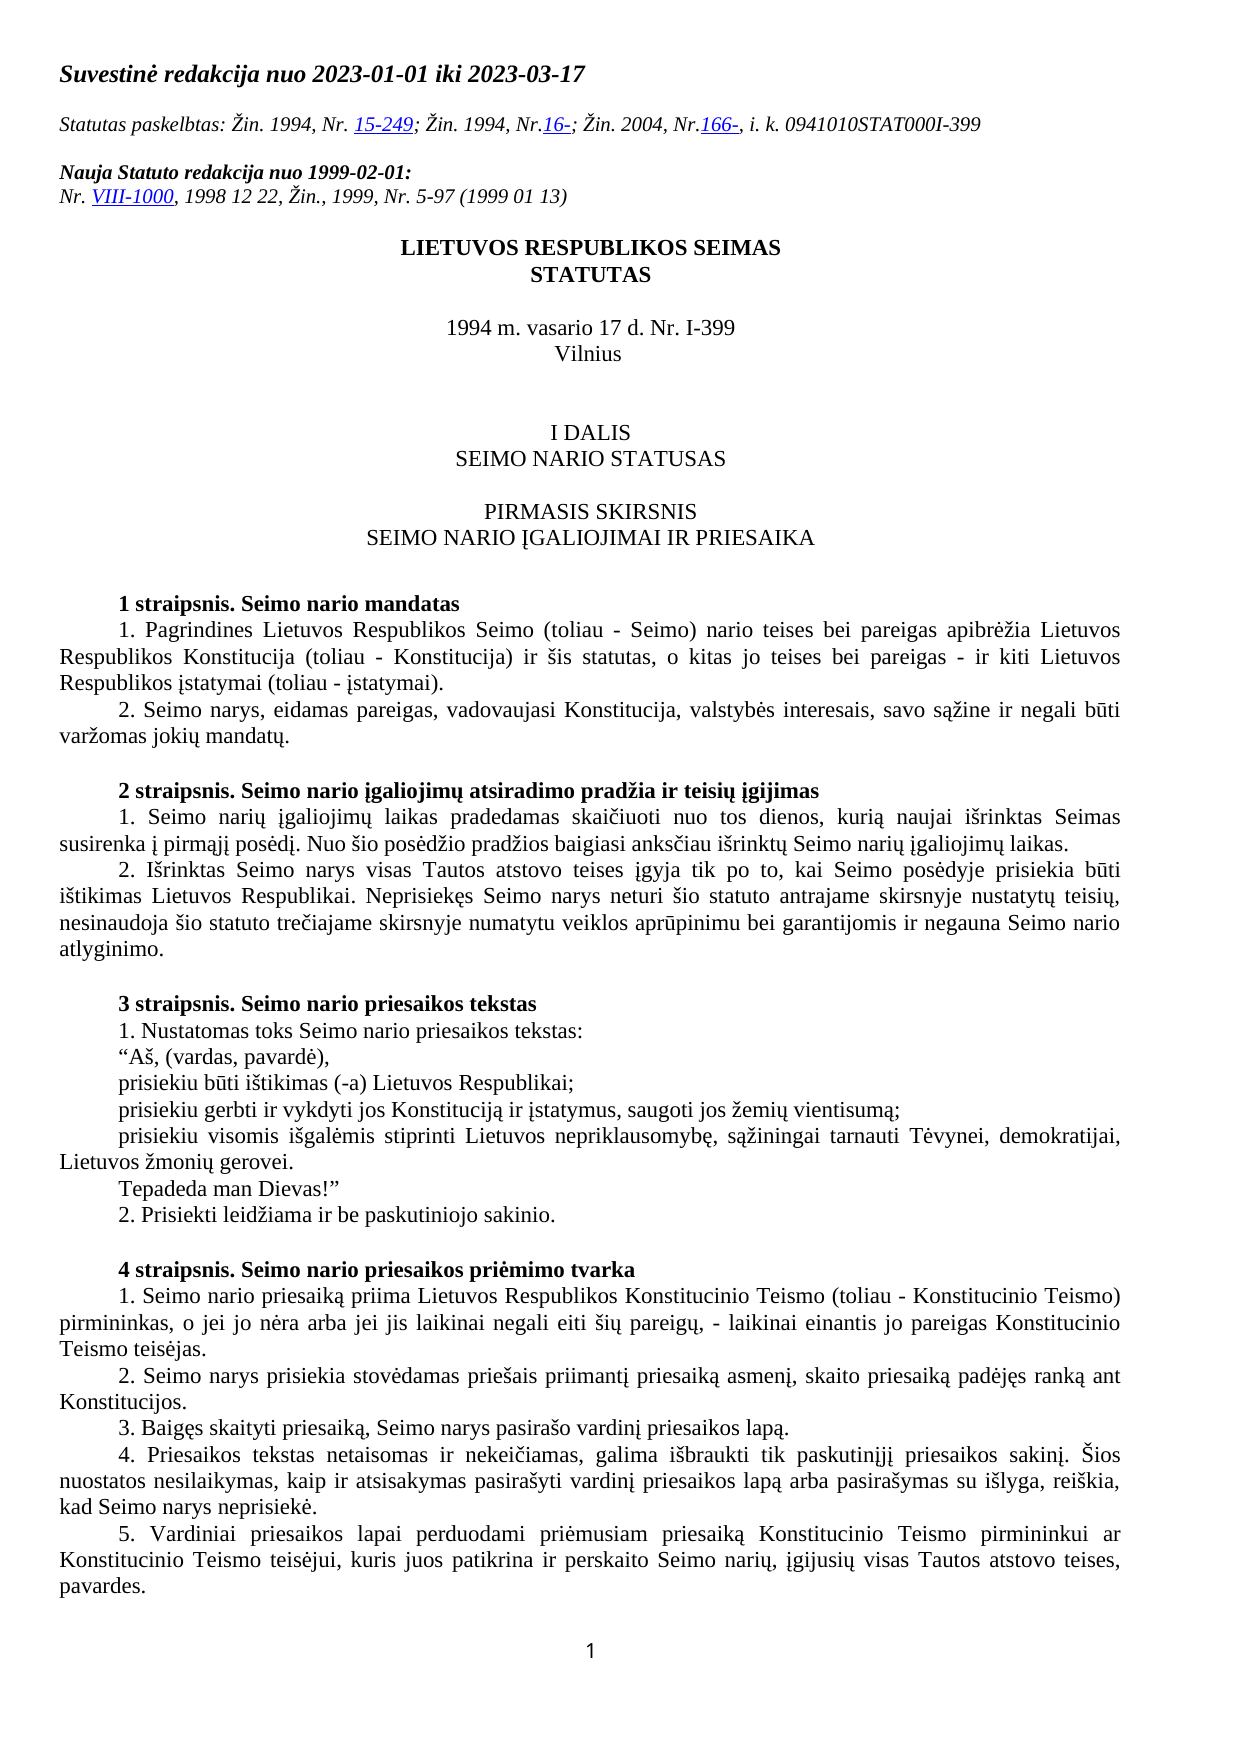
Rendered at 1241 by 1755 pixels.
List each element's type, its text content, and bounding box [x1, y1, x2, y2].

text 1. Nustatomas toks Seimo nario priesaikos tekstas: [59, 1017, 1122, 1043]
text 2 straipsnis. Seimo nario įgaliojimų atsiradimo pradžia ir teisių įgijimas [59, 777, 1122, 803]
text SEIMO NARIO STATUSAS [59, 445, 1122, 472]
text Nr. VIII-1000, 1998 12 22, Žin., 1999, Nr. 5-97 (1999 01 13) [59, 184, 1122, 208]
text 3 straipsnis. Seimo nario priesaikos tekstas [59, 990, 1122, 1017]
text 4 straipsnis. Seimo nario priesaikos priėmimo tvarka [59, 1256, 1122, 1283]
text “Aš, (vardas, pavardė), [59, 1043, 1122, 1069]
text 1994 m. vasario 17 d. Nr. I-399 [59, 313, 1122, 340]
text 2. Seimo narys prisiekia stovėdamas priešais priimantį priesaiką asmenį, skaito priesaiką padėjęs ranką ant Konstitucijos. [59, 1362, 1122, 1414]
text Vilnius [59, 340, 1122, 366]
text 4. Priesaikos tekstas netaisomas ir nekeičiamas, galima išbraukti tik paskutinįjį priesaikos sakinį. Šios nuostatos nesilaikymas, kaip ir atsisakymas pasirašyti vardinį priesaikos lapą arba pasirašymas su išlyga, reiškia, kad Seimo narys neprisiekė. [59, 1441, 1122, 1520]
text I DALIS [59, 419, 1122, 445]
text LIETUVOS RESPUBLIKOS SEIMAS [59, 234, 1122, 261]
text 2. Prisiekti leidžiama ir be paskutiniojo sakinio. [59, 1201, 1122, 1227]
text prisiekiu būti ištikimas (-a) Lietuvos Respublikai; [59, 1069, 1122, 1096]
text prisiekiu visomis išgalėmis stiprinti Lietuvos nepriklausomybę, sąžiningai tarnauti Tėvynei, demokratijai, Lietuvos žmonių gerovei. [59, 1122, 1122, 1175]
text 5. Vardiniai priesaikos lapai perduodami priėmusiam priesaiką Konstitucinio Teismo pirmininkui ar Konstitucinio Teismo teisėjui, kuris juos patikrina ir perskaito Seimo narių, įgijusių visas Tautos atstovo teises, pavardes. [59, 1520, 1122, 1599]
text 1. Seimo nario priesaiką priima Lietuvos Respublikos Konstitucinio Teismo (toliau - Konstitucinio Teismo) pirmininkas, o jei jo nėra arba jei jis laikinai negali eiti šių pareigų, - laikinai einantis jo pareigas Konstitucinio Teismo teisėjas. [59, 1283, 1122, 1362]
text 3. Baigęs skaityti priesaiką, Seimo narys pasirašo vardinį priesaikos lapą. [59, 1414, 1122, 1441]
text 1. Pagrindines Lietuvos Respublikos Seimo (toliau - Seimo) nario teises bei pareigas apibrėžia Lietuvos Respublikos Konstitucija (toliau - Konstitucija) ir šis statutas, o kitas jo teises bei pareigas - ir kiti Lietuvos Respublikos įstatymai (toliau - įstatymai). [59, 617, 1122, 696]
text 2. Seimo narys, eidamas pareigas, vadovaujasi Konstitucija, valstybės interesais, savo sąžine ir negali būti varžomas jokių mandatų. [59, 696, 1122, 748]
text Statutas paskelbtas: Žin. 1994, Nr. 15-249; Žin. 1994, Nr.16-; Žin. 2004, Nr.166-, i. k. 0941010STAT000I-399 [59, 112, 1122, 136]
text Suvestinė redakcija nuo 2023-01-01 iki 2023-03-17 [59, 59, 1122, 88]
text SEIMO NARIO ĮGALIOJIMAI IR PRIESAIKA [59, 524, 1122, 551]
text STATUTAS [59, 261, 1122, 287]
text 1. Seimo narių įgaliojimų laikas pradedamas skaičiuoti nuo tos dienos, kurią naujai išrinktas Seimas susirenka į pirmąjį posėdį. Nuo šio posėdžio pradžios baigiasi anksčiau išrinktų Seimo narių įgaliojimų laikas. [59, 803, 1122, 856]
text 1 straipsnis. Seimo nario mandatas [59, 590, 1122, 617]
text 2. Išrinktas Seimo narys visas Tautos atstovo teises įgyja tik po to, kai Seimo posėdyje prisiekia būti ištikimas Lietuvos Respublikai. Neprisiekęs Seimo narys neturi šio statuto antrajame skirsnyje nustatytų teisių, nesinaudoja šio statuto trečiajame skirsnyje numatytu veiklos aprūpinimu bei garantijomis ir negauna Seimo nario atlyginimo. [59, 856, 1122, 962]
text PIRMASIS SKIRSNIS [59, 498, 1122, 524]
text prisiekiu gerbti ir vykdyti jos Konstituciją ir įstatymus, saugoti jos žemių vientisumą; [59, 1096, 1122, 1122]
text Nauja Statuto redakcija nuo 1999-02-01: [59, 160, 1122, 184]
text Tepadeda man Dievas!” [59, 1175, 1122, 1201]
